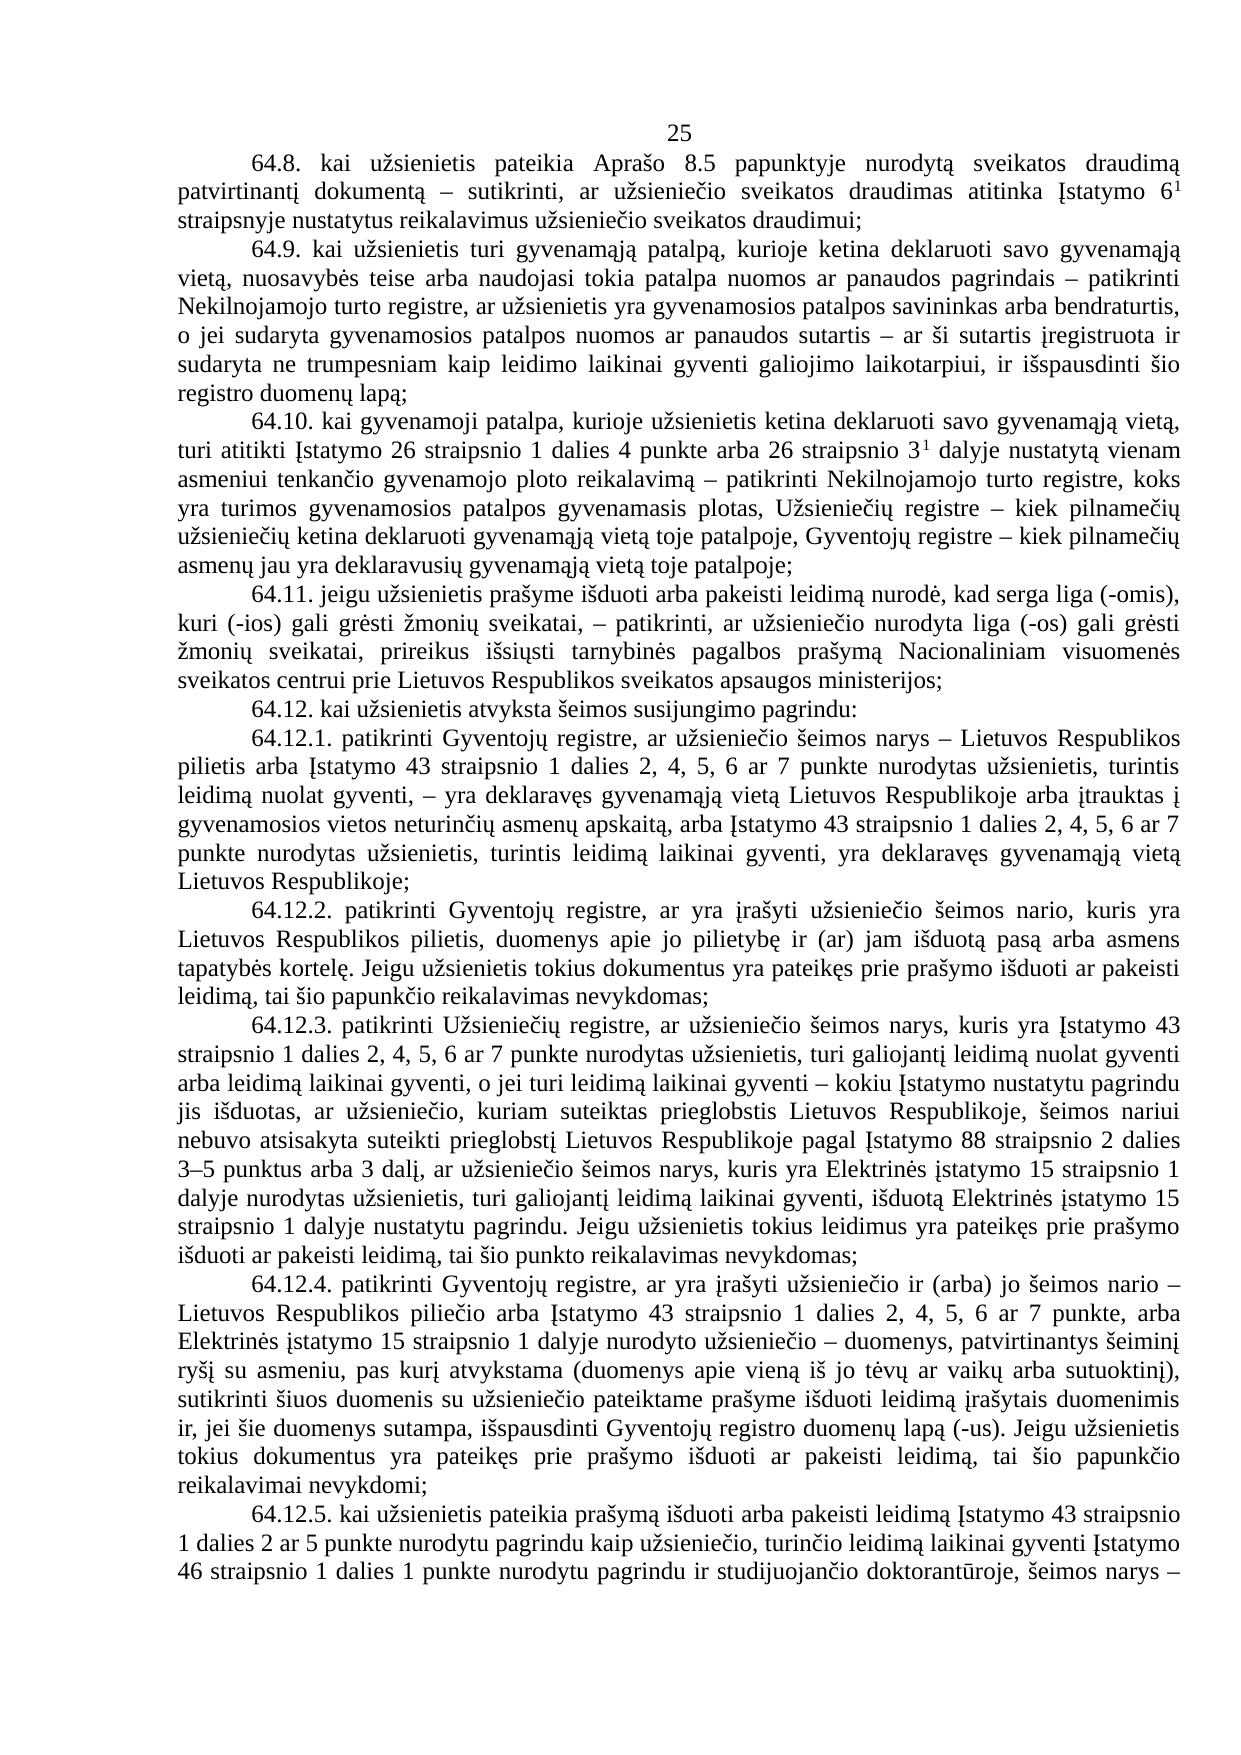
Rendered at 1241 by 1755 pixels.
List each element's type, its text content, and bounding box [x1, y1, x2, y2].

text 64.12.5. kai užsienietis pateikia prašymą išduoti arba pakeisti leidimą Įstatymo 43 straipsnio 1 dalies 2 ar 5 punkte nurodytu pagrindu kaip užsieniečio, turinčio leidimą laikinai gyventi Įstatymo 46 straipsnio 1 dalies 1 punkte nurodytu pagrindu ir studijuojančio doktorantūroje, šeimos narys – [177, 1499, 1181, 1585]
text 64.12. kai užsienietis atvyksta šeimos susijungimo pagrindu: [177, 694, 1181, 723]
text 64.9. kai užsienietis turi gyvenamąją patalpą, kurioje ketina deklaruoti savo gyvenamąją vietą, nuosavybės teise arba naudojasi tokia patalpa nuomos ar panaudos pagrindais – patikrinti Nekilnojamojo turto registre, ar užsienietis yra gyvenamosios patalpos savininkas arba bendraturtis, o jei sudaryta gyvenamosios patalpos nuomos ar panaudos sutartis – ar ši sutartis įregistruota ir sudaryta ne trumpesniam kaip leidimo laikinai gyventi galiojimo laikotarpiui, ir išspausdinti šio registro duomenų lapą; [177, 234, 1181, 406]
text 64.12.3. patikrinti Užsieniečių registre, ar užsieniečio šeimos narys, kuris yra Įstatymo 43 straipsnio 1 dalies 2, 4, 5, 6 ar 7 punkte nurodytas užsienietis, turi galiojantį leidimą nuolat gyventi arba leidimą laikinai gyventi, o jei turi leidimą laikinai gyventi – kokiu Įstatymo nustatytu pagrindu jis išduotas, ar užsieniečio, kuriam suteiktas prieglobstis Lietuvos Respublikoje, šeimos nariui nebuvo atsisakyta suteikti prieglobstį Lietuvos Respublikoje pagal Įstatymo 88 straipsnio 2 dalies 3–5 punktus arba 3 dalį, ar užsieniečio šeimos narys, kuris yra Elektrinės įstatymo 15 straipsnio 1 dalyje nurodytas užsienietis, turi galiojantį leidimą laikinai gyventi, išduotą Elektrinės įstatymo 15 straipsnio 1 dalyje nustatytu pagrindu. Jeigu užsienietis tokius leidimus yra pateikęs prie prašymo išduoti ar pakeisti leidimą, tai šio punkto reikalavimas nevykdomas; [177, 1010, 1181, 1269]
text 64.11. jeigu užsienietis prašyme išduoti arba pakeisti leidimą nurodė, kad serga liga (-omis), kuri (-ios) gali grėsti žmonių sveikatai, – patikrinti, ar užsieniečio nurodyta liga (-os) gali grėsti žmonių sveikatai, prireikus išsiųsti tarnybinės pagalbos prašymą Nacionaliniam visuomenės sveikatos centrui prie Lietuvos Respublikos sveikatos apsaugos ministerijos; [177, 579, 1181, 694]
text 64.12.4. patikrinti Gyventojų registre, ar yra įrašyti užsieniečio ir (arba) jo šeimos nario – Lietuvos Respublikos piliečio arba Įstatymo 43 straipsnio 1 dalies 2, 4, 5, 6 ar 7 punkte, arba Elektrinės įstatymo 15 straipsnio 1 dalyje nurodyto užsieniečio – duomenys, patvirtinantys šeiminį ryšį su asmeniu, pas kurį atvykstama (duomenys apie vieną iš jo tėvų ar vaikų arba sutuoktinį), sutikrinti šiuos duomenis su užsieniečio pateiktame prašyme išduoti leidimą įrašytais duomenimis ir, jei šie duomenys sutampa, išspausdinti Gyventojų registro duomenų lapą (-us). Jeigu užsienietis tokius dokumentus yra pateikęs prie prašymo išduoti ar pakeisti leidimą, tai šio papunkčio reikalavimai nevykdomi; [177, 1269, 1181, 1499]
text 64.12.2. patikrinti Gyventojų registre, ar yra įrašyti užsieniečio šeimos nario, kuris yra Lietuvos Respublikos pilietis, duomenys apie jo pilietybę ir (ar) jam išduotą pasą arba asmens tapatybės kortelę. Jeigu užsienietis tokius dokumentus yra pateikęs prie prašymo išduoti ar pakeisti leidimą, tai šio papunkčio reikalavimas nevykdomas; [177, 895, 1181, 1010]
text 64.12.1. patikrinti Gyventojų registre, ar užsieniečio šeimos narys – Lietuvos Respublikos pilietis arba Įstatymo 43 straipsnio 1 dalies 2, 4, 5, 6 ar 7 punkte nurodytas užsienietis, turintis leidimą nuolat gyventi, – yra deklaravęs gyvenamąją vietą Lietuvos Respublikoje arba įtrauktas į gyvenamosios vietos neturinčių asmenų apskaitą, arba Įstatymo 43 straipsnio 1 dalies 2, 4, 5, 6 ar 7 punkte nurodytas užsienietis, turintis leidimą laikinai gyventi, yra deklaravęs gyvenamąją vietą Lietuvos Respublikoje; [177, 723, 1181, 895]
text 64.8. kai užsienietis pateikia Aprašo 8.5 papunktyje nurodytą sveikatos draudimą patvirtinantį dokumentą – sutikrinti, ar užsieniečio sveikatos draudimas atitinka Įstatymo 61 straipsnyje nustatytus reikalavimus užsieniečio sveikatos draudimui; [177, 148, 1181, 234]
text 64.10. kai gyvenamoji patalpa, kurioje užsienietis ketina deklaruoti savo gyvenamąją vietą, turi atitikti Įstatymo 26 straipsnio 1 dalies 4 punkte arba 26 straipsnio 31 dalyje nustatytą vienam asmeniui tenkančio gyvenamojo ploto reikalavimą – patikrinti Nekilnojamojo turto registre, koks yra turimos gyvenamosios patalpos gyvenamasis plotas, Užsieniečių registre – kiek pilnamečių užsieniečių ketina deklaruoti gyvenamąją vietą toje patalpoje, Gyventojų registre – kiek pilnamečių asmenų jau yra deklaravusių gyvenamąją vietą toje patalpoje; [177, 406, 1181, 579]
